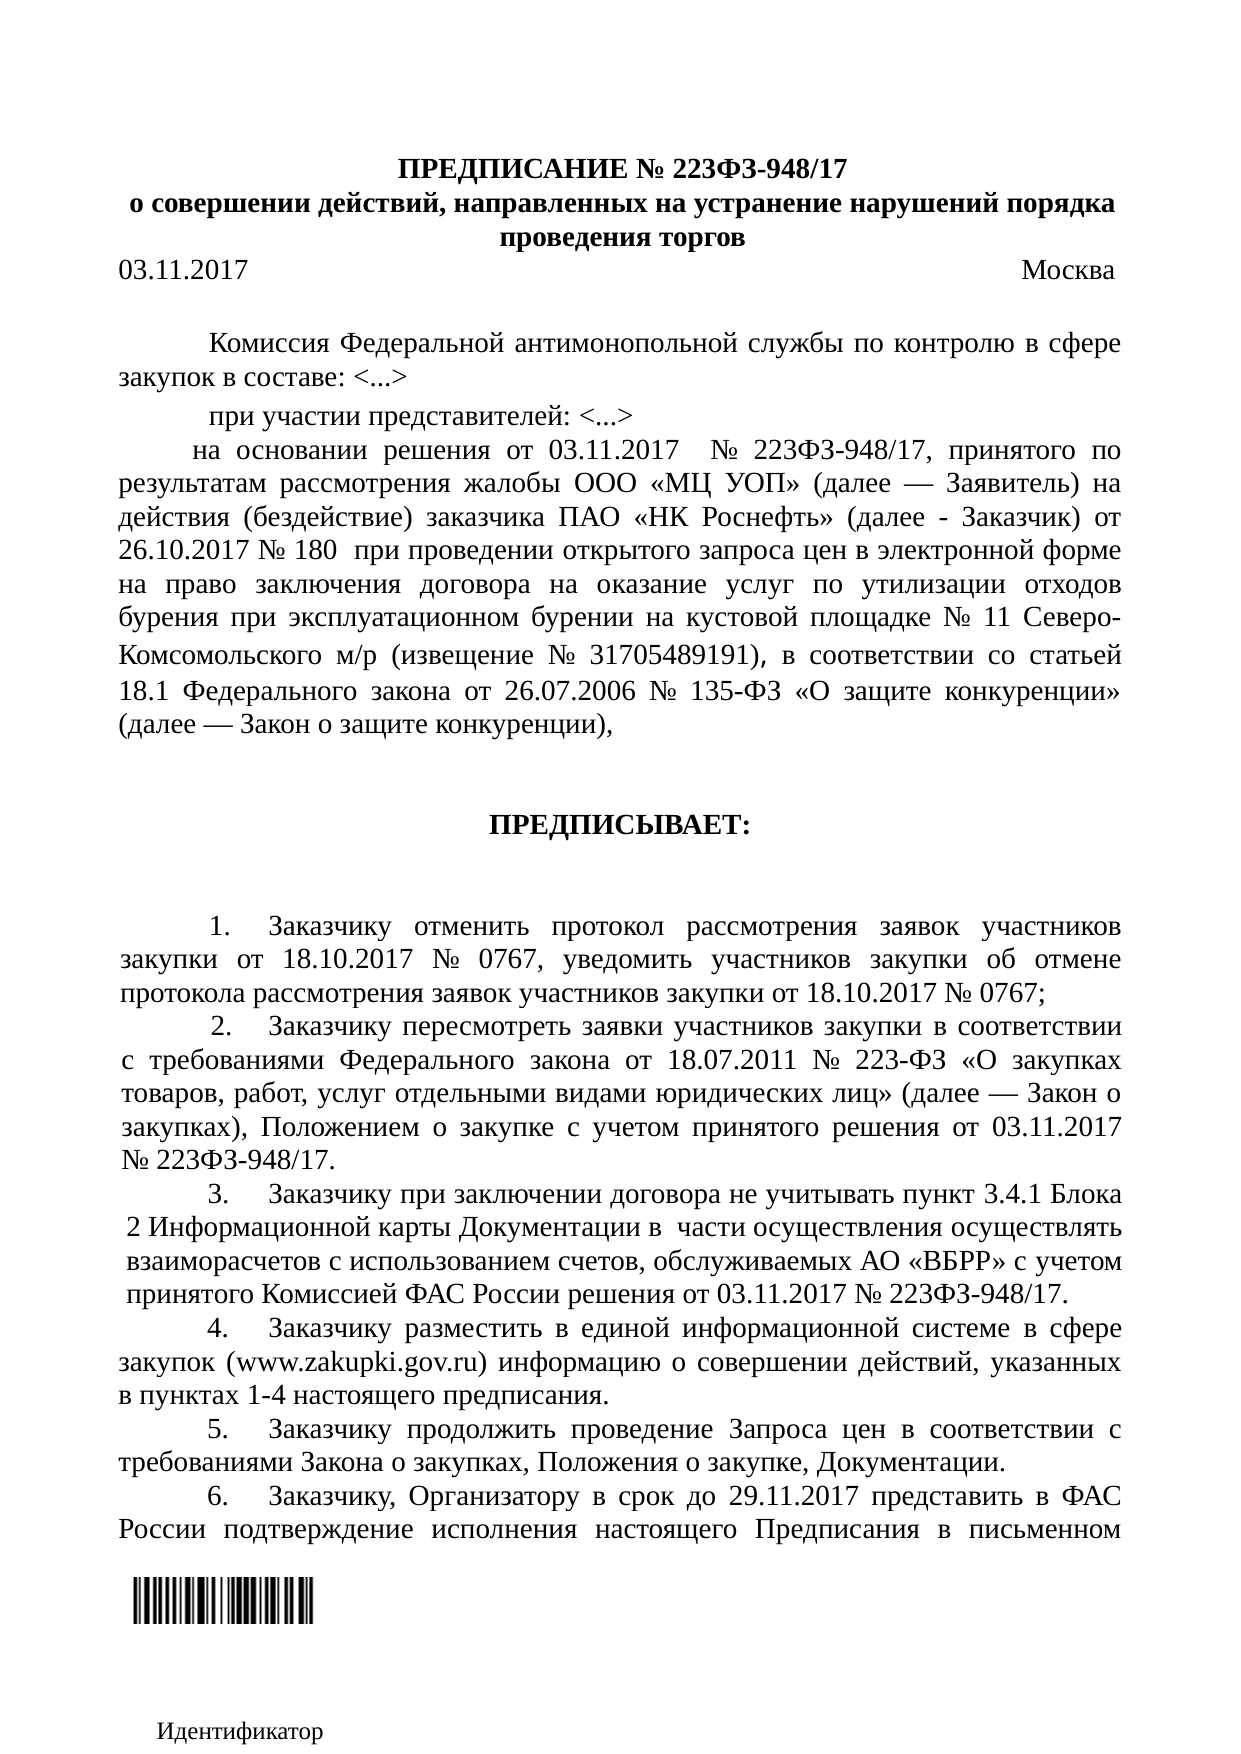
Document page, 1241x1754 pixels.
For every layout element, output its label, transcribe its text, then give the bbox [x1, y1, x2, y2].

list Заказчику пересмотреть заявки участников закупки в соответствии с требованиями Федерального закона от 18.07.2011 № 223-ФЗ «О закупках товаров, работ, услуг отдельными видами юридических лиц» (далее — Закон о закупках), Положением о закупке с учетом принятого решения от 03.11.2017 № 223ФЗ-948/17. [121, 1008, 1122, 1176]
list Заказчику при заключении договора не учитывать пункт 3.4.1 Блока 2 Информационной карты Документации в части осуществления осуществлять взаиморасчетов с использованием счетов, обслуживаемых АО «ВБРР» с учетом принятого Комиссией ФАС России решения от 03.11.2017 № 223ФЗ-948/17. [126, 1176, 1122, 1310]
text о совершении действий, направленных на устранение нарушений порядка проведения торгов [123, 185, 1122, 252]
text 03.11.2017 Москва [118, 252, 1122, 286]
list Заказчику отменить протокол рассмотрения заявок участников закупки от 18.10.2017 № 0767, уведомить участников закупки об отмене протокола рассмотрения заявок участников закупки от 18.10.2017 № 0767; [120, 908, 1122, 1008]
text Комиссия Федеральной антимонопольной службы по контролю в сфере закупок в составе: <...> [118, 325, 1122, 392]
text на основании решения от 03.11.2017 № 223ФЗ-948/17, принятого по результатам рассмотрения жалобы ООО «МЦ УОП» (далее — Заявитель) на действия (бездействие) заказчика ПАО «НК Роснефть» (далее - Заказчик) от 26.10.2017 № 180 при проведении открытого запроса цен в электронной форме на право заключения договора на оказание услуг по утилизации отходов бурения при эксплуатационном бурении на кустовой площадке № 11 Северо-Комсомольского м/р (извещение № 31705489191), в соответствии со статьей 18.1 Федерального закона от 26.07.2006 № 135-ФЗ «О защите конкуренции» (далее — Закон о защите конкуренции), [118, 432, 1122, 740]
text при участии представителей: <...> [118, 398, 1122, 432]
picture [118, 1577, 331, 1624]
list Заказчику разместить в единой информационной системе в сфере закупок (www.zakupki.gov.ru) информацию о совершении действий, указанных в пунктах 1-4 настоящего предписания. [118, 1310, 1122, 1411]
text ПРЕДПИСЫВАЕТ: [118, 807, 1122, 841]
list Заказчику, Организатору в срок до 29.11.2017 представить в ФАС России подтверждение исполнения настоящего Предписания в письменном [118, 1478, 1122, 1545]
text ПРЕДПИСАНИЕ № 223ФЗ-948/17 [123, 152, 1122, 185]
list Заказчику продолжить проведение Запроса цен в соответствии с требованиями Закона о закупках, Положения о закупке, Документации. [118, 1411, 1122, 1478]
